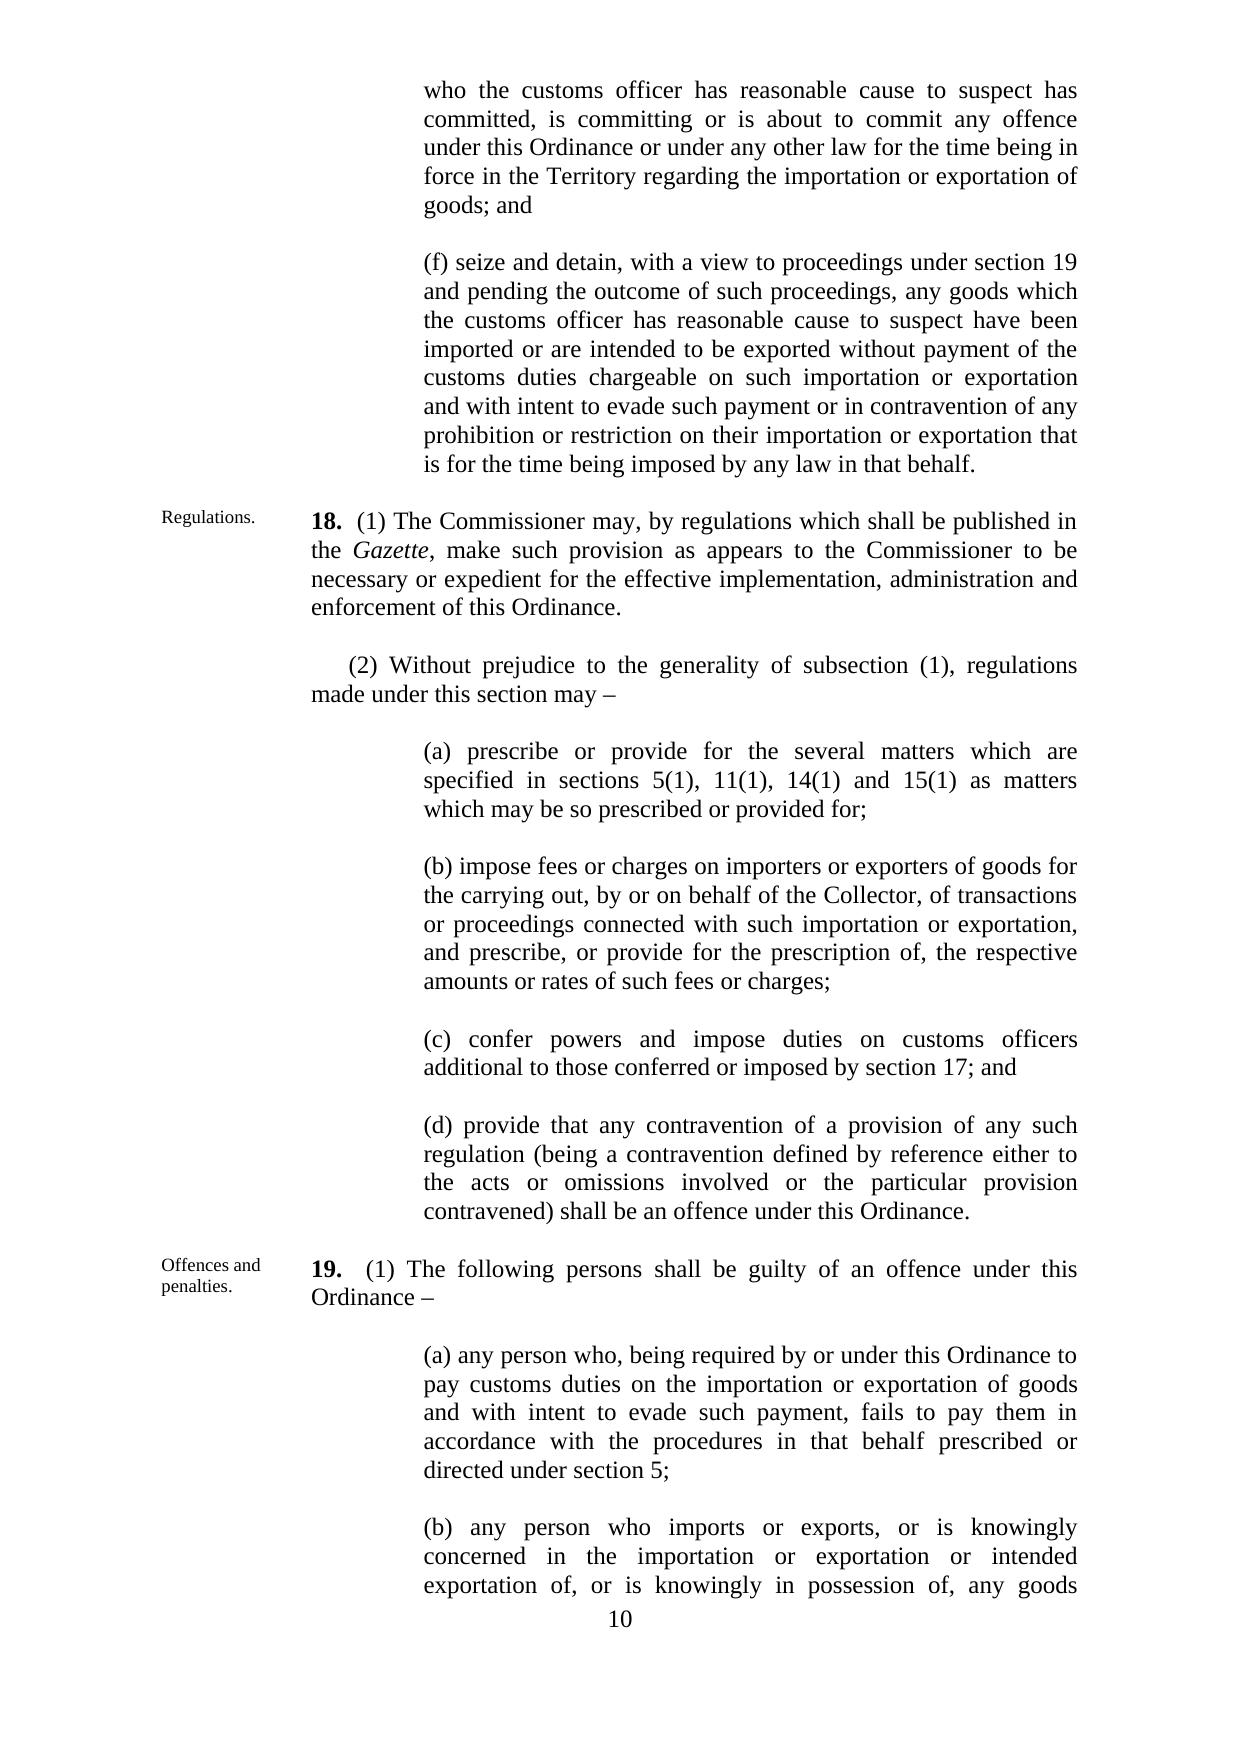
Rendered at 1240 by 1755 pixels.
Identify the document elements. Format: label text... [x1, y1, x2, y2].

table_cell [150, 75, 301, 506]
table_cell 18. (1) The Commissioner may, by regulations which shall be published in the Gazette, make such provision as appears to the Commissioner to be necessary or expedient for the effective implementation, administration and enforcement of this Ordinance. (2) Without prejudice to the generality of subsection (1), regulations made under this section may – (a) prescribe or provide for the several matters which are specified in sections 5(1), 11(1), 14(1) and 15(1) as matters which may be so prescribed or provided for; (b) impose fees or charges on importers or exporters of goods for the carrying out, by or on behalf of the Collector, of transactions or proceedings connected with such importation or exportation, and prescribe, or provide for the prescription of, the respective amounts or rates of such fees or charges; (c) confer powers and impose duties on customs officers additional to those conferred or imposed by section 17; and (d) provide that any contravention of a provision of any such regulation (being a contravention defined by reference either to the acts or omissions involved or the particular provision contravened) shall be an offence under this Ordinance. [301, 506, 1089, 1254]
table_cell who the customs officer has reasonable cause to suspect has committed, is committing or is about to commit any offence under this Ordinance or under any other law for the time being in force in the Territory regarding the importation or exportation of goods; and (f) seize and detain, with a view to proceedings under section 19 and pending the outcome of such proceedings, any goods which the customs officer has reasonable cause to suspect have been imported or are intended to be exported without payment of the customs duties chargeable on such importation or exportation and with intent to evade such payment or in contravention of any prohibition or restriction on their importation or exportation that is for the time being imposed by any law in that behalf. [301, 75, 1089, 506]
table_cell 19. (1) The following persons shall be guilty of an offence under this Ordinance – (a) any person who, being required by or under this Ordinance to pay customs duties on the importation or exportation of goods and with intent to evade such payment, fails to pay them in accordance with the procedures in that behalf prescribed or directed under section 5; (b) any person who imports or exports, or is knowingly concerned in the importation or exportation or intended exportation of, or is knowingly in possession of, any goods [301, 1254, 1089, 1599]
table_cell Offences and penalties. [150, 1254, 301, 1599]
table_cell Regulations. [150, 506, 301, 1254]
